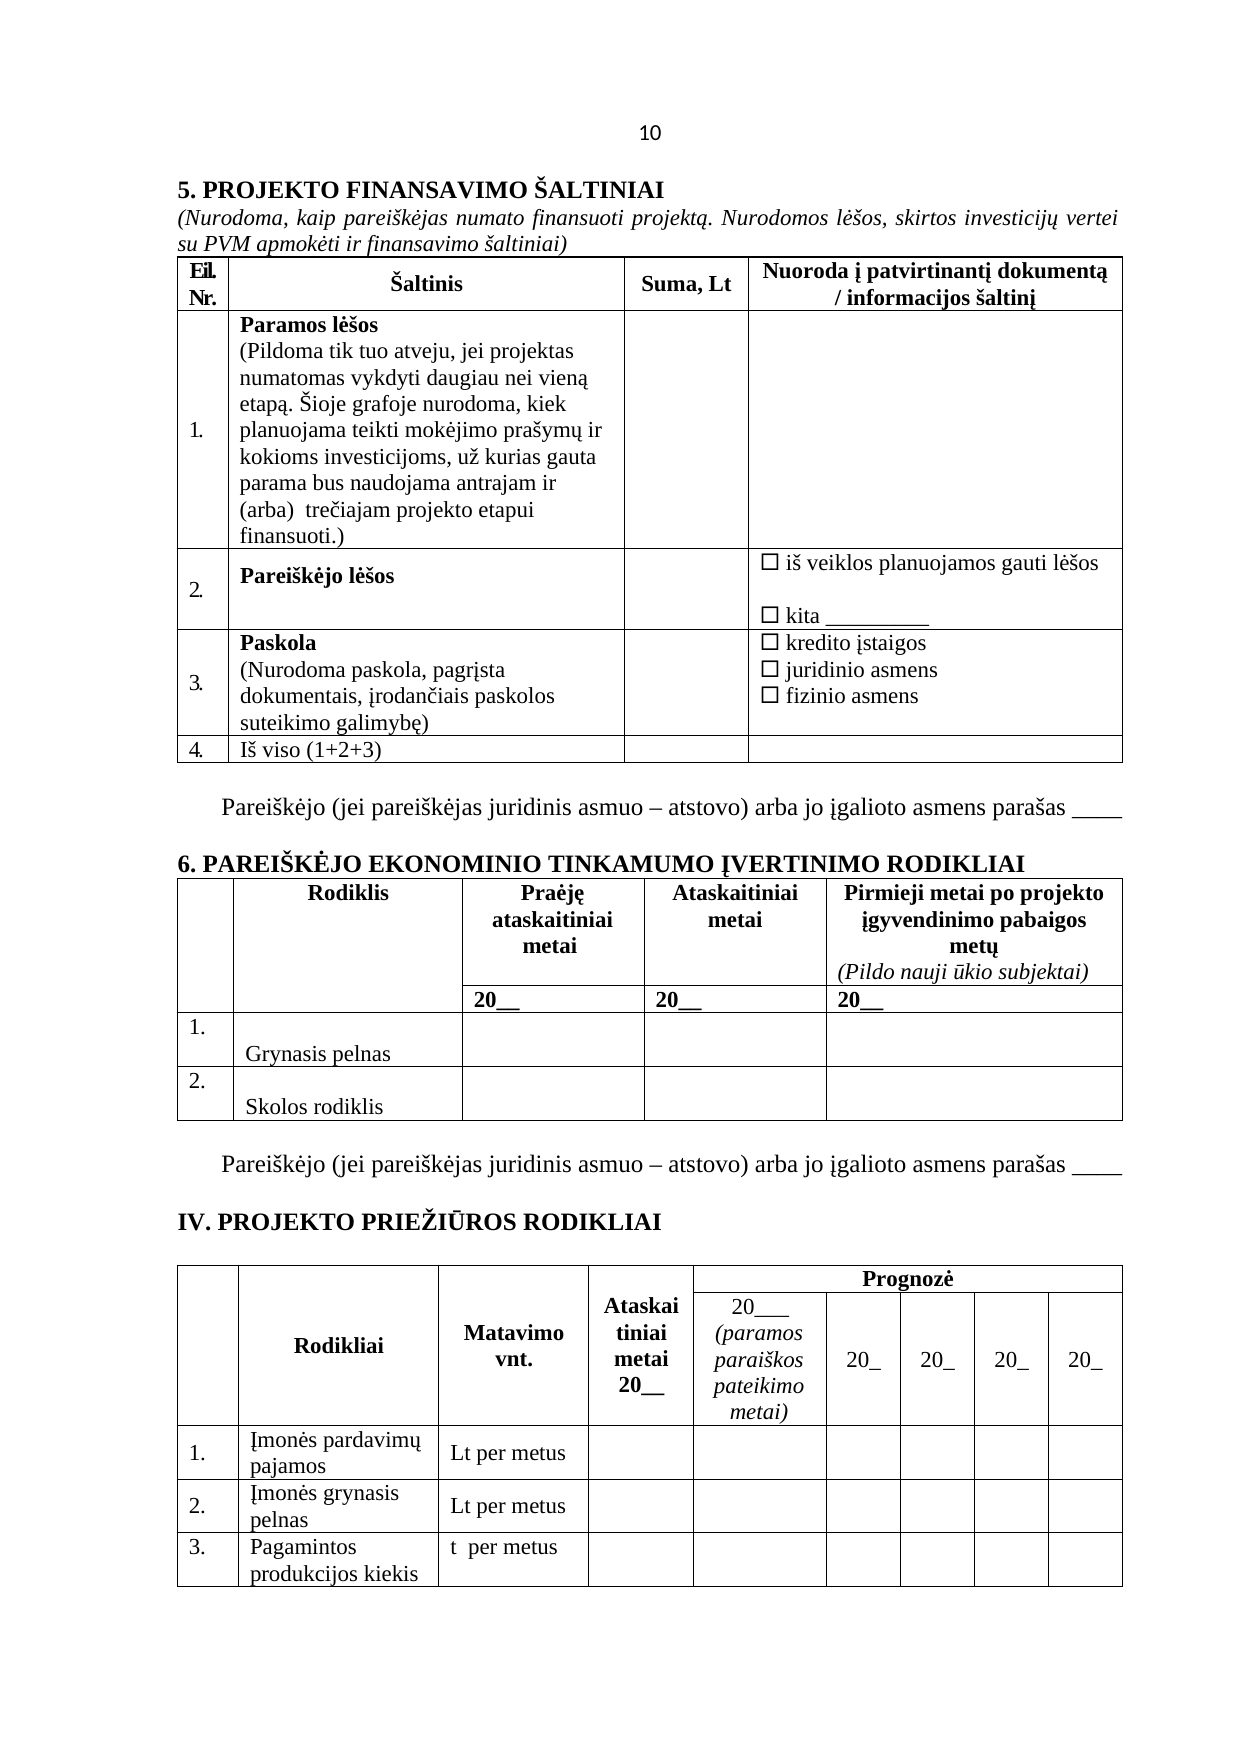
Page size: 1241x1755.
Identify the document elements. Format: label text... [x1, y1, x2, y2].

table_header Matavimo vnt. [439, 1266, 588, 1425]
table_cell 4. [178, 736, 228, 762]
table_header Praėję ataskaitiniai metai [463, 879, 644, 985]
text 5. PROJEKTO FINANSAVIMO ŠALTINIAI [177, 175, 1122, 204]
text Pareiškėjo (jei pareiškėjas juridinis asmuo – atstovo) arba jo įgalioto asmens parašas ____ [177, 792, 1122, 821]
text IV. PROJEKTO PRIEŽIŪROS RODIKLIAI [177, 1207, 1122, 1236]
table_cell [827, 1480, 900, 1532]
table_cell [694, 1533, 826, 1586]
table_cell Lt per metus [439, 1426, 588, 1478]
table_cell Įmonės grynasis pelnas [239, 1480, 438, 1532]
table_cell [1049, 1533, 1122, 1586]
table_cell 2. [178, 549, 228, 628]
table_cell [827, 1533, 900, 1586]
table_cell [1049, 1426, 1122, 1478]
table_cell [901, 1426, 974, 1478]
table_cell 20__ [463, 986, 644, 1012]
table_cell [] iš veiklos planuojamos gauti lėšos [] kita _________ [749, 549, 1122, 628]
table_cell 20__ [645, 986, 826, 1012]
table_header [178, 1266, 238, 1425]
text (Nurodoma, kaip pareiškėjas numato finansuoti projektą. Nurodomos lėšos, skirtos investicijų vertei su PVM apmokėti ir finansavimo šaltiniai) [177, 204, 1122, 256]
table_cell [975, 1533, 1048, 1586]
table_header Ataskaitiniai metai 20__ [589, 1266, 693, 1425]
table_cell [589, 1426, 693, 1478]
table_cell Paskola (Nurodoma paskola, pagrįsta dokumentais, įrodančiais paskolos suteikimo galimybę) [229, 630, 624, 735]
table_cell Grynasis pelnas [234, 1013, 462, 1066]
table_cell [749, 311, 1122, 548]
table_header Pirmieji metai po projekto įgyvendinimo pabaigos metų (Pildo nauji ūkio subjektai) [827, 879, 1122, 985]
table_cell Pagamintos produkcijos kiekis [239, 1533, 438, 1586]
text Pareiškėjo (jei pareiškėjas juridinis asmuo – atstovo) arba jo įgalioto asmens parašas ____ [177, 1149, 1122, 1178]
table_cell Pareiškėjo lėšos [229, 549, 624, 628]
table_header Prognozė [694, 1266, 1122, 1292]
table_cell [827, 1013, 1122, 1066]
table_cell 20__ [827, 986, 1122, 1012]
table_cell [625, 736, 748, 762]
table_cell [] kredito įstaigos [] juridinio asmens [] fizinio asmens [749, 630, 1122, 735]
table_header Eil. Nr. [178, 258, 228, 310]
table_cell 20_ [901, 1293, 974, 1425]
table_header Šaltinis [229, 258, 624, 310]
table_cell [975, 1426, 1048, 1478]
table_cell Skolos rodiklis [234, 1067, 462, 1120]
table_cell 2. [178, 1067, 233, 1120]
table_cell 3. [178, 630, 228, 735]
table_cell [827, 1426, 900, 1478]
table_header Suma, Lt [625, 258, 748, 310]
table_cell [625, 311, 748, 548]
table_cell Lt per metus [439, 1480, 588, 1532]
table_header Rodiklis [234, 879, 462, 1012]
table_cell [463, 1067, 644, 1120]
table_cell 1. [178, 311, 228, 548]
table_cell 20_ [827, 1293, 900, 1425]
table_cell [625, 630, 748, 735]
table_cell [694, 1480, 826, 1532]
table_cell [827, 1067, 1122, 1120]
table_cell [749, 736, 1122, 762]
table_cell 1. [178, 1426, 238, 1478]
table_cell Iš viso (1+2+3) [229, 736, 624, 762]
table_cell [589, 1480, 693, 1532]
table_cell [901, 1480, 974, 1532]
table_cell 20_ [975, 1293, 1048, 1425]
table_header Rodikliai [239, 1266, 438, 1425]
table_cell Paramos lėšos (Pildoma tik tuo atveju, jei projektas numatomas vykdyti daugiau nei vieną etapą. Šioje grafoje nurodoma, kiek planuojama teikti mokėjimo prašymų ir kokioms investicijoms, už kurias gauta parama bus naudojama antrajam ir (arba) trečiajam projekto etapui finansuoti.) [229, 311, 624, 548]
table_cell [975, 1480, 1048, 1532]
table_cell [901, 1533, 974, 1586]
table_cell [1049, 1480, 1122, 1532]
table_cell t per metus [439, 1533, 588, 1586]
table_header Ataskaitiniai metai [645, 879, 826, 985]
table_cell 20_ [1049, 1293, 1122, 1425]
table_cell [589, 1533, 693, 1586]
table_cell [625, 549, 748, 628]
table_cell 20___ (paramos paraiškos pateikimo metai) [694, 1293, 826, 1425]
table_cell 3. [178, 1533, 238, 1586]
table_header [178, 879, 233, 1012]
table_cell 2. [178, 1480, 238, 1532]
text 6. PAREIŠKĖJO EKONOMINIO TINKAMUMO ĮVERTINIMO RODIKLIAI [177, 849, 1122, 878]
table_cell [463, 1013, 644, 1066]
table_cell [645, 1067, 826, 1120]
table_cell Įmonės pardavimų pajamos [239, 1426, 438, 1478]
table_cell [694, 1426, 826, 1478]
table_cell [645, 1013, 826, 1066]
table_header Nuoroda į patvirtinantį dokumentą / informacijos šaltinį [749, 258, 1122, 310]
table_cell 1. [178, 1013, 233, 1066]
